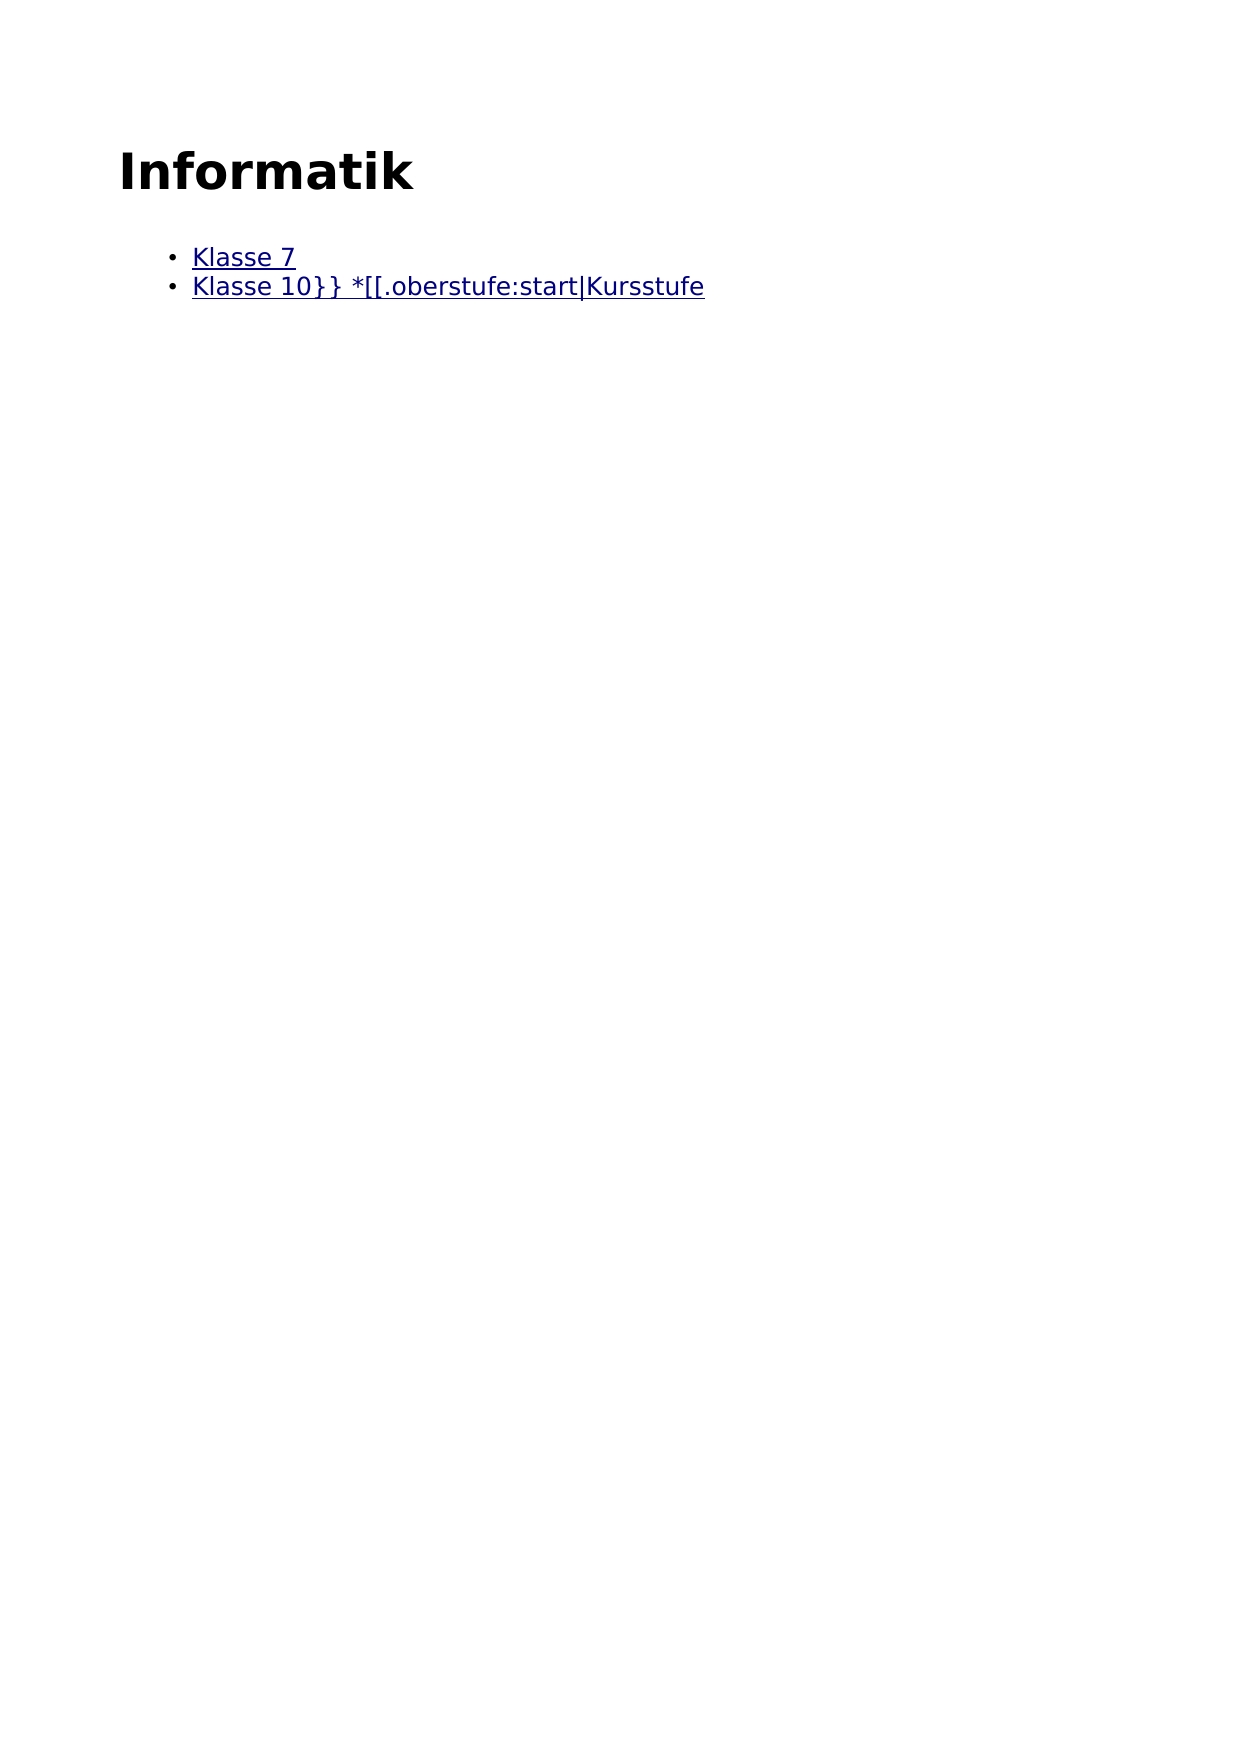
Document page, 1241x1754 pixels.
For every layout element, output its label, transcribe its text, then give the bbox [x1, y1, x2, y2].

list Klasse 10}} *[[.oberstufe:start|Kursstufe [177, 272, 1122, 302]
subtitle Informatik [118, 143, 1122, 201]
list Klasse 7 [177, 243, 1122, 272]
